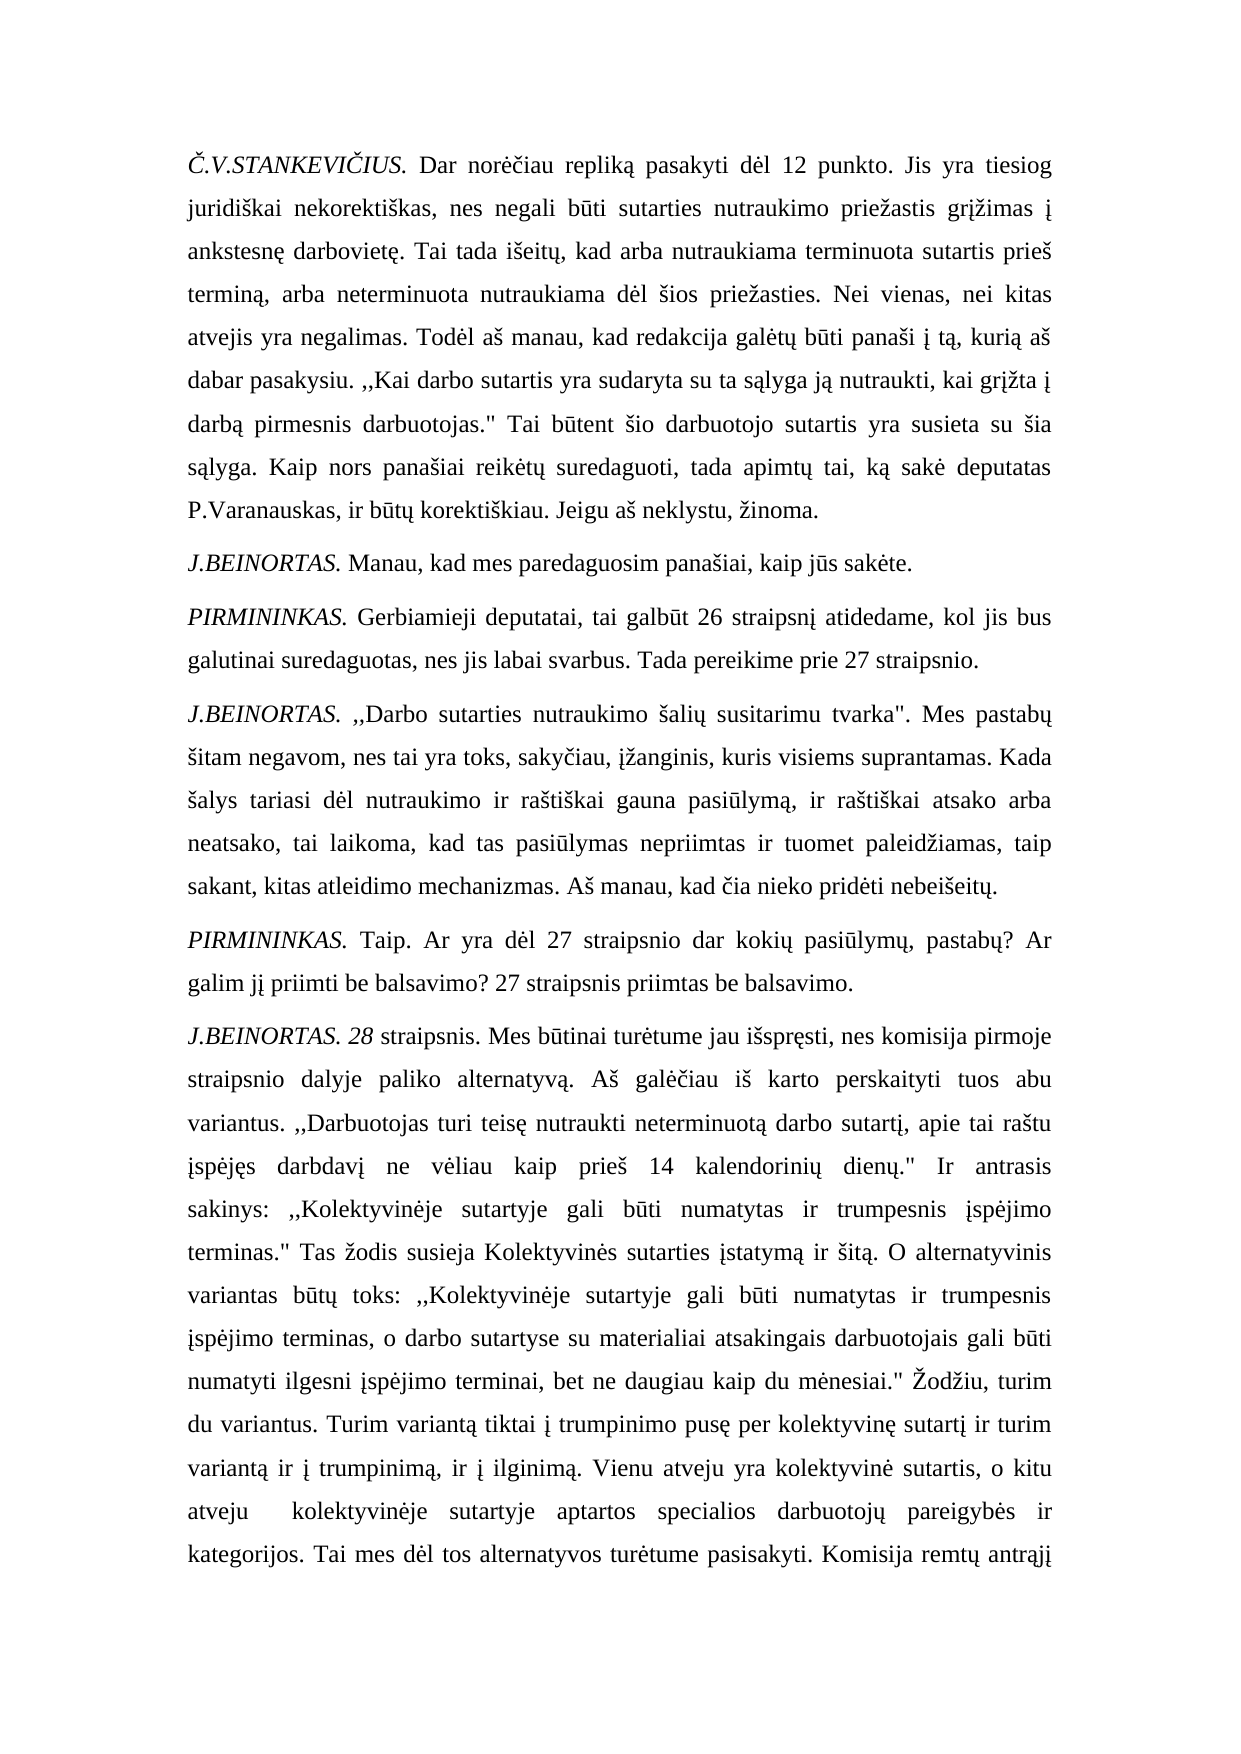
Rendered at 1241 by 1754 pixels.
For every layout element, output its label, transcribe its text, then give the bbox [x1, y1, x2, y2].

text J.BEINORTAS. 28 straipsnis. Mes būtinai turėtume jau išspręsti, nes komisija pirmoje straipsnio dalyje paliko alternatyvą. Aš galėčiau iš karto perskaityti tuos abu variantus. ,,Darbuotojas turi teisę nutraukti neterminuotą darbo sutartį, apie tai raštu įspėjęs darbdavį ne vėliau kaip prieš 14 kalendorinių dienų." Ir antrasis sakinys: ,,Kolektyvinėje sutartyje gali būti numatytas ir trumpesnis įspėjimo terminas." Tas žodis susieja Kolektyvinės sutarties įstatymą ir šitą. O alternatyvinis variantas būtų toks: ,,Kolektyvinėje sutartyje gali būti numatytas ir trumpesnis įspėjimo terminas, o darbo sutartyse su materialiai atsakingais darbuotojais gali būti numatyti ilgesni įspėjimo terminai, bet ne daugiau kaip du mėnesiai." Žodžiu, turim du variantus. Turim variantą tiktai į trumpinimo pusę per kolektyvinę sutartį ir turim variantą ir į trumpinimą, ir į ilginimą. Vienu atveju yra kolektyvinė sutartis, o kitu atveju kolektyvinėje sutartyje aptartos specialios darbuotojų pareigybės ir kategorijos. Tai mes dėl tos alternatyvos turėtume pasisakyti. Komisija remtų antrąjį [187, 1021, 1053, 1568]
text PIRMININKAS. Taip. Ar yra dėl 27 straipsnio dar kokių pasiūlymų, pastabų? Ar galim jį priimti be balsavimo? 27 straipsnis priimtas be balsavimo. [187, 925, 1053, 997]
text Č.V.STANKEVIČIUS. Dar norėčiau repliką pasakyti dėl 12 punkto. Jis yra tiesiog juridiškai nekorektiškas, nes negali būti sutarties nutraukimo priežastis grįžimas į ankstesnę darbovietę. Tai tada išeitų, kad arba nutraukiama terminuota sutartis prieš terminą, arba neterminuota nutraukiama dėl šios priežasties. Nei vienas, nei kitas atvejis yra negalimas. Todėl aš manau, kad redakcija galėtų būti panaši į tą, kurią aš dabar pasakysiu. ,,Kai darbo sutartis yra sudaryta su ta sąlyga ją nutraukti, kai grįžta į darbą pirmesnis darbuotojas." Tai būtent šio darbuotojo sutartis yra susieta su šia sąlyga. Kaip nors panašiai reikėtų suredaguoti, tada apimtų tai, ką sakė deputatas P.Varanauskas, ir būtų korektiškiau. Jeigu aš neklystu, žinoma. [187, 150, 1053, 524]
text J.BEINORTAS. ,,Darbo sutarties nutraukimo šalių susitarimu tvarka". Mes pastabų šitam negavom, nes tai yra toks, sakyčiau, įžanginis, kuris visiems suprantamas. Kada šalys tariasi dėl nutraukimo ir raštiškai gauna pasiūlymą, ir raštiškai atsako arba neatsako, tai laikoma, kad tas pasiūlymas nepriimtas ir tuomet paleidžiamas, taip sakant, kitas atleidimo mechanizmas. Aš manau, kad čia nieko pridėti nebeišeitų. [187, 699, 1053, 900]
text PIRMININKAS. Gerbiamieji deputatai, tai galbūt 26 straipsnį atidedame, kol jis bus galutinai suredaguotas, nes jis labai svarbus. Tada pereikime prie 27 straipsnio. [187, 602, 1053, 674]
text J.BEINORTAS. Manau, kad mes paredaguosim panašiai, kaip jūs sakėte. [187, 548, 1053, 577]
